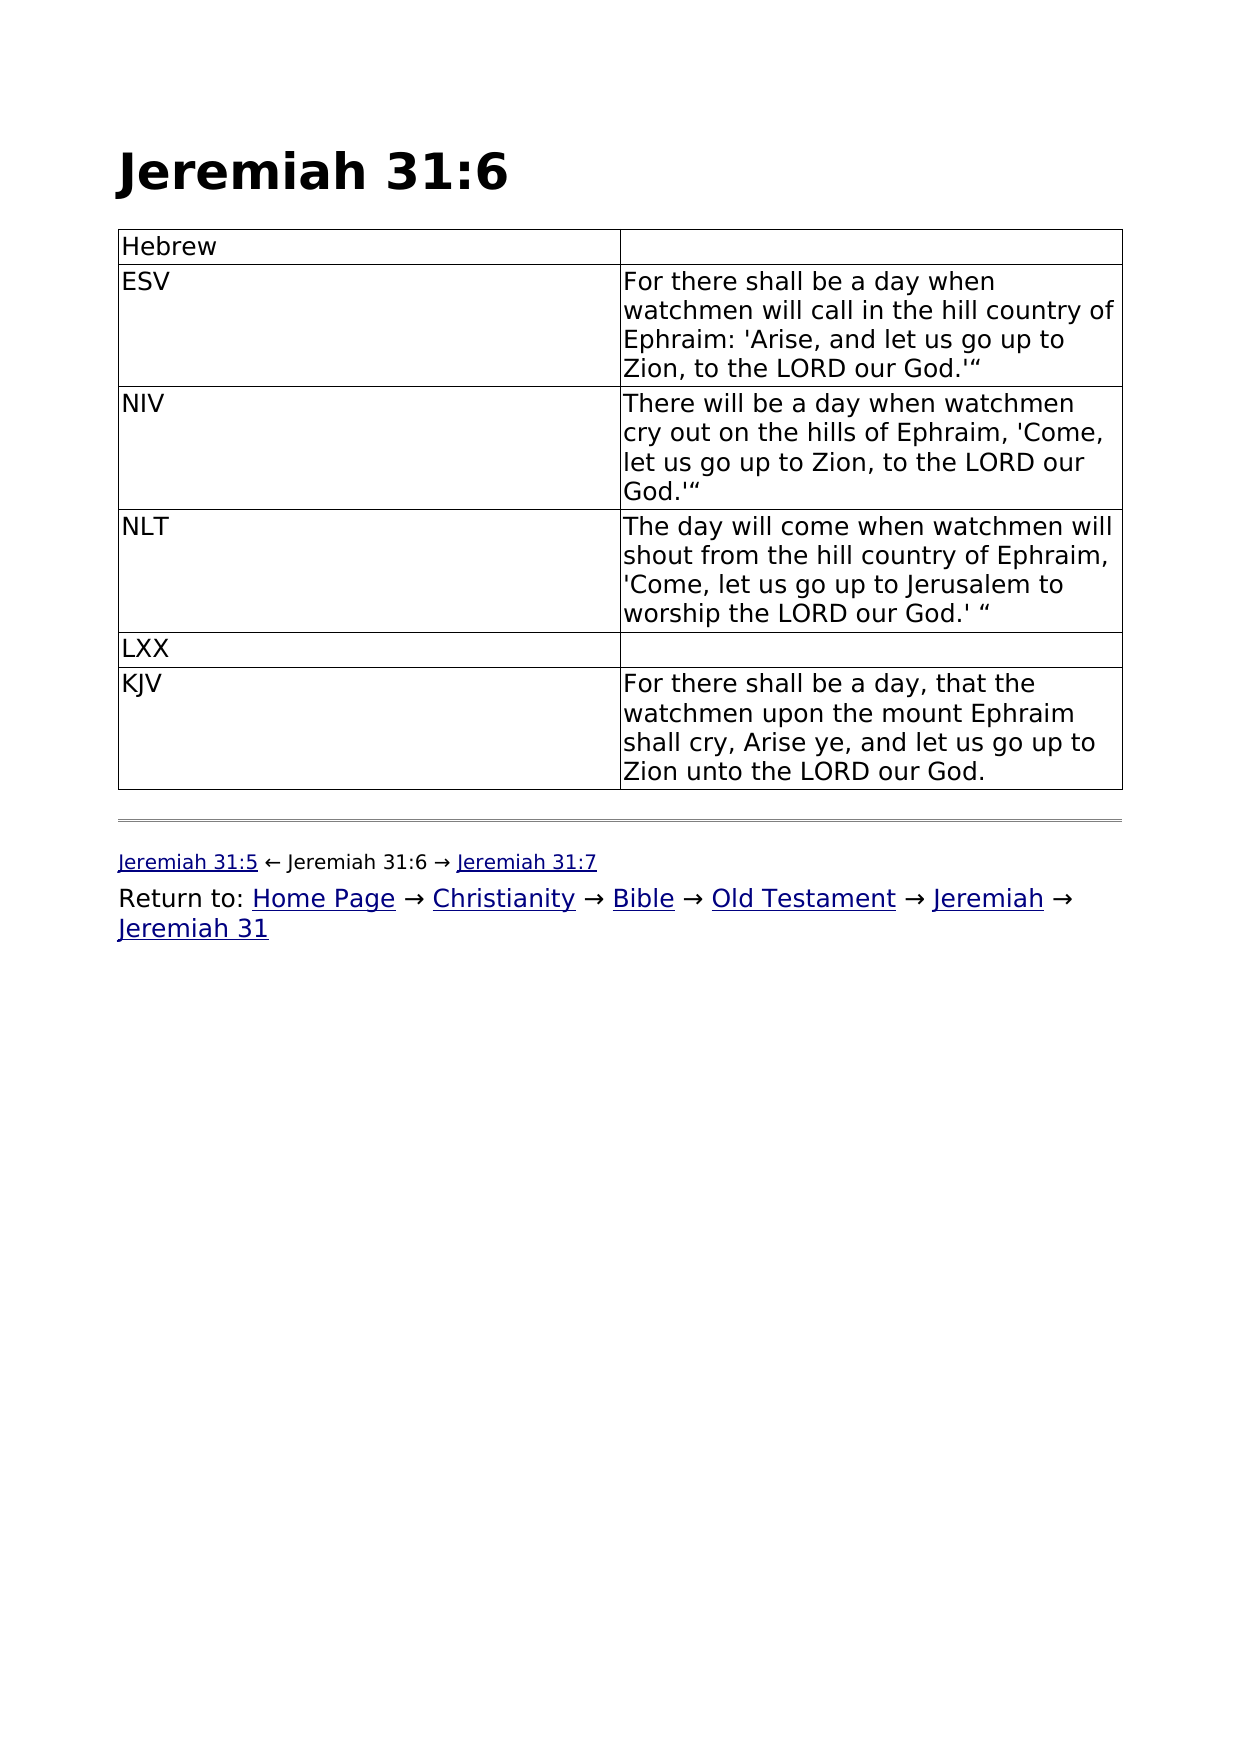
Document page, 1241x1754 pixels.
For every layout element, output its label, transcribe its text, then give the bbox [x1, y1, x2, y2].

table_header Hebrew [119, 230, 620, 264]
table_cell LXX [119, 633, 620, 667]
table_cell ESV [119, 265, 620, 386]
table_cell KJV [119, 668, 620, 789]
table_cell For there shall be a day, that the watchmen upon the mount Ephraim shall cry, Arise ye, and let us go up to Zion unto the LORD our God. [621, 668, 1122, 789]
table_cell The day will come when watchmen will shout from the hill country of Ephraim, 'Come, let us go up to Jerusalem to worship the LORD our God.' “ [621, 510, 1122, 632]
table_cell NIV [119, 387, 620, 509]
table_cell For there shall be a day when watchmen will call in the hill country of Ephraim: 'Arise, and let us go up to Zion, to the LORD our God.'“ [621, 265, 1122, 386]
text Return to: Home Page → Christianity → Bible → Old Testament → Jeremiah → Jeremiah 31 [118, 884, 1122, 943]
table_cell NLT [119, 510, 620, 632]
table_header [621, 230, 1122, 264]
text Jeremiah 31:5 ← Jeremiah 31:6 → Jeremiah 31:7 [118, 851, 1122, 884]
table_cell [621, 633, 1122, 667]
table_cell There will be a day when watchmen cry out on the hills of Ephraim, 'Come, let us go up to Zion, to the LORD our God.'“ [621, 387, 1122, 509]
subtitle Jeremiah 31:6 [118, 143, 1122, 201]
